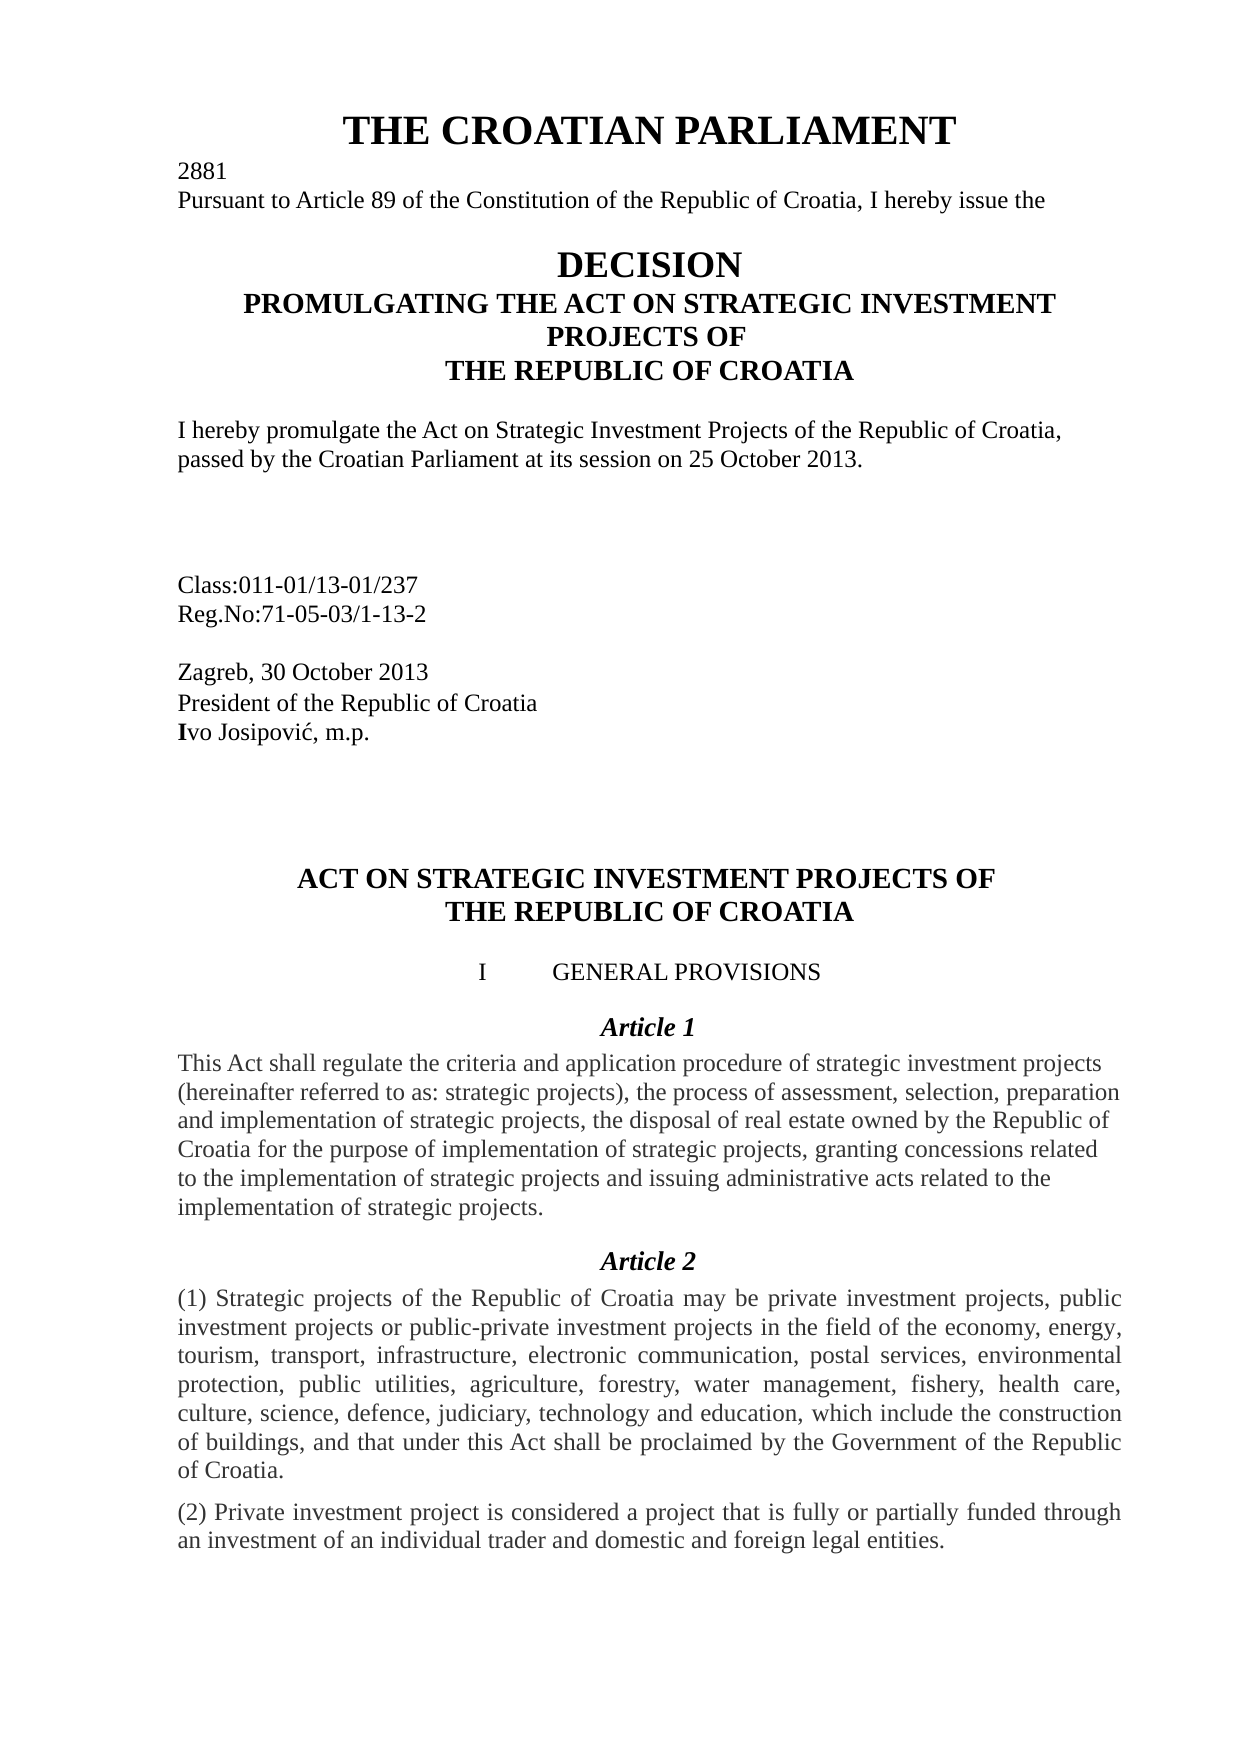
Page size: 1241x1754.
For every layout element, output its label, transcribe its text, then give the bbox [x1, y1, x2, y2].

text I hereby promulgate the Act on Strategic Investment Projects of the Republic of Croatia, passed by the Croatian Parliament at its session on 25 October 2013. [177, 415, 1122, 473]
subtitle Article 2 [177, 1246, 1122, 1277]
text (1) Strategic projects of the Republic of Croatia may be private investment projects, public investment projects or public-private investment projects in the field of the economy, energy, tourism, transport, infrastructure, electronic communication, postal services, environmental protection, public utilities, agriculture, forestry, water management, fishery, health care, culture, science, defence, judiciary, technology and education, which include the construction of buildings, and that under this Act shall be proclaimed by the Government of the Republic of Croatia. [177, 1283, 1122, 1484]
subtitle Article 1 [177, 1011, 1122, 1042]
text ACT ON STRATEGIC INVESTMENT PROJECTS OF [177, 861, 1122, 894]
text PROMULGATING THE ACT ON STRATEGIC INVESTMENT PROJECTS OF [177, 286, 1122, 353]
text THE REPUBLIC OF CROATIA [177, 353, 1122, 386]
text THE REPUBLIC OF CROATIA [177, 894, 1122, 928]
text Pursuant to Article 89 of the Constitution of the Republic of Croatia, I hereby issue the [177, 185, 1122, 214]
text President of the Republic of Croatia [177, 688, 1122, 717]
text I GENERAL PROVISIONS [177, 957, 1122, 986]
text Class:011-01/13-01/237 Reg.No:71-05-03/1-13-2 Zagreb, 30 October 2013 [177, 571, 1122, 686]
text THE CROATIAN PARLIAMENT [177, 106, 1122, 153]
text Ivo Josipović, m.p. [177, 717, 1122, 746]
text This Act shall regulate the criteria and application procedure of strategic investment projects (hereinafter referred to as: strategic projects), the process of assessment, selection, preparation and implementation of strategic projects, the disposal of real estate owned by the Republic of Croatia for the purpose of implementation of strategic projects, granting concessions related to the implementation of strategic projects and issuing administrative acts related to the implementation of strategic projects. [177, 1048, 1122, 1221]
text 2881 [177, 156, 1122, 185]
text (2) Private investment project is considered a project that is fully or partially funded through an investment of an individual trader and domestic and foreign legal entities. [177, 1497, 1122, 1554]
text DECISION [177, 243, 1122, 286]
